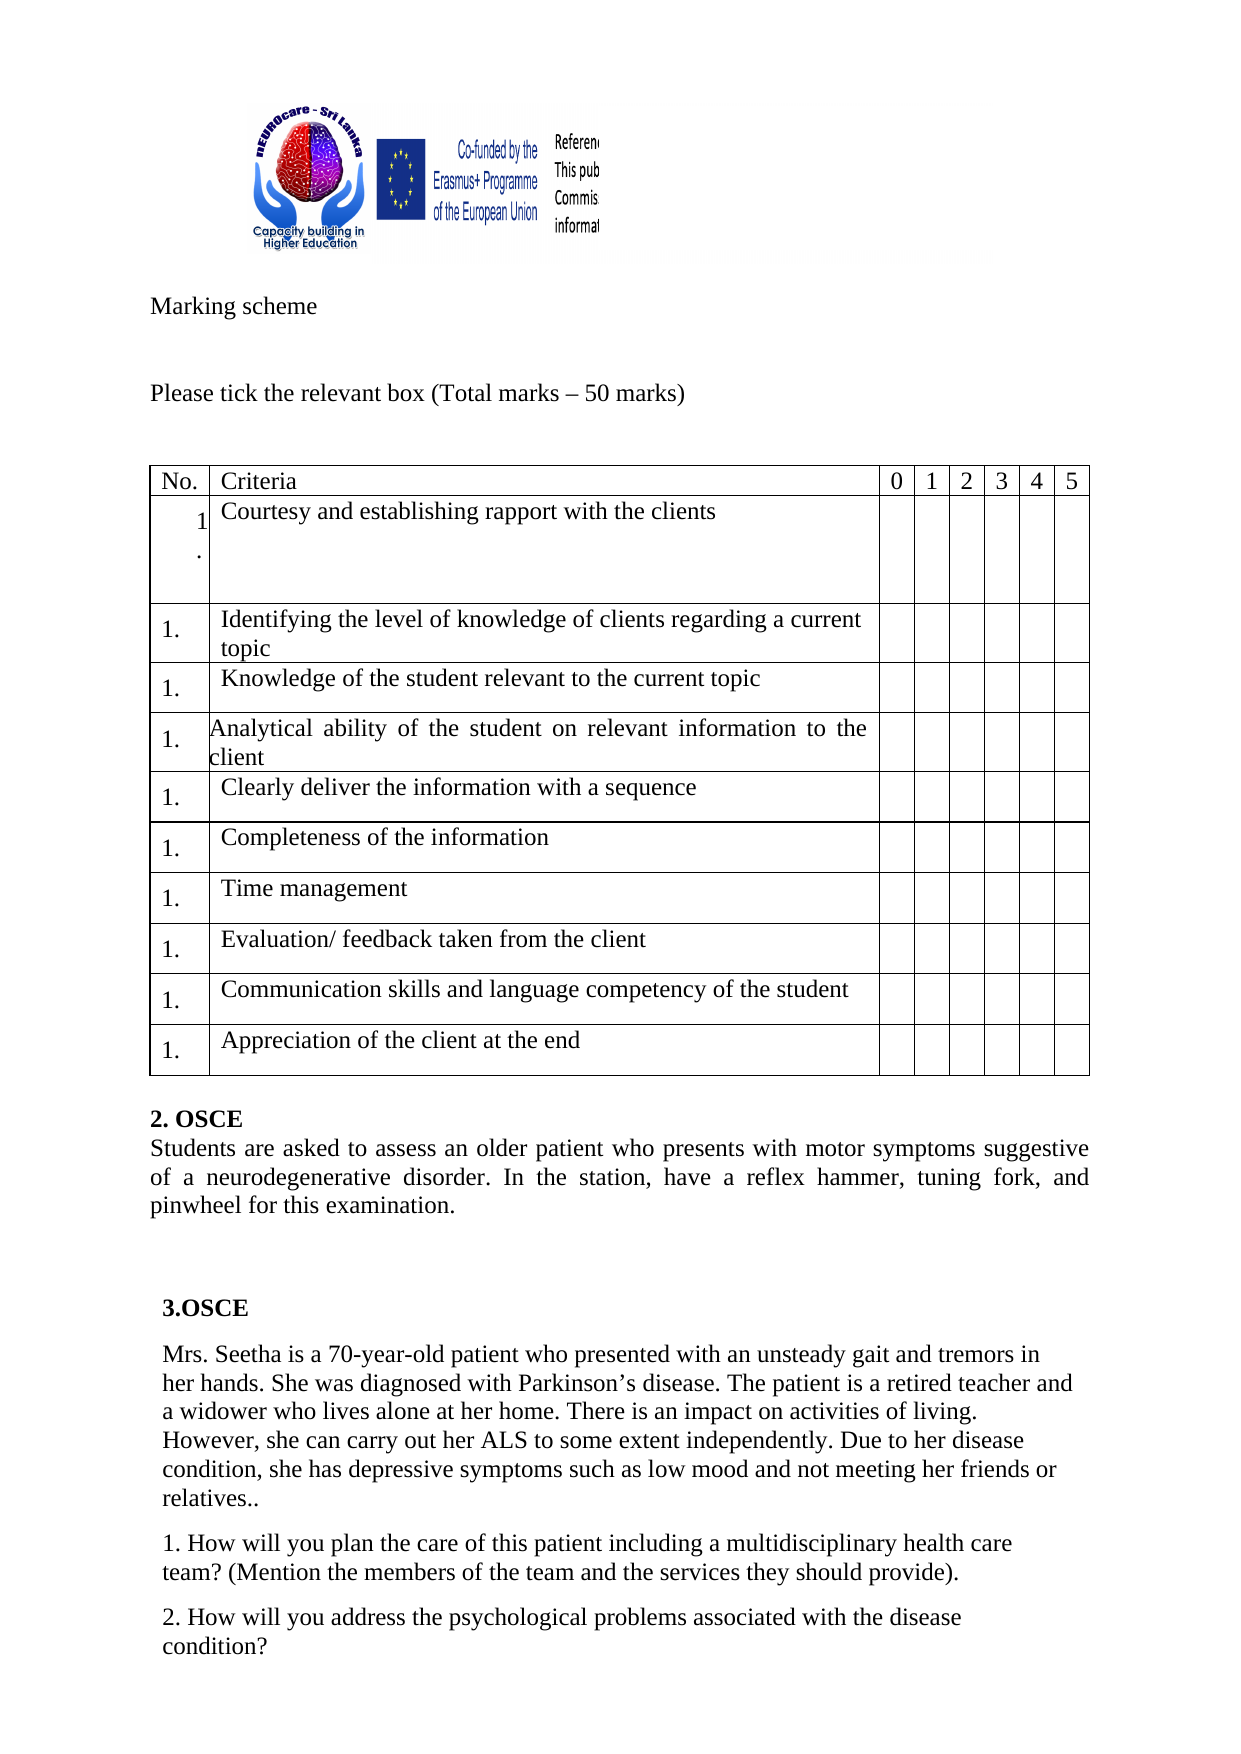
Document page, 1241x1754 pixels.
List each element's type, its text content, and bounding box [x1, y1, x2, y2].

table_cell Clearly deliver the information with a sequence [210, 772, 879, 821]
table_cell [1020, 974, 1054, 1024]
table_header 0 [880, 466, 914, 495]
table_cell [950, 604, 984, 662]
text Please tick the relevant box (Total marks – 50 marks) [150, 378, 1090, 407]
table_cell [985, 974, 1019, 1024]
table_cell [985, 496, 1019, 603]
table_cell [1055, 604, 1089, 662]
table_cell [950, 772, 984, 821]
table_cell [880, 663, 914, 712]
table_cell [1020, 496, 1054, 603]
table_cell Evaluation/ feedback taken from the client [210, 924, 879, 973]
table_cell [950, 974, 984, 1024]
table_cell [985, 713, 1019, 771]
text 2. OSCE [150, 1076, 1090, 1133]
table_cell [1055, 713, 1089, 771]
table_cell [1020, 924, 1054, 973]
table_header 5 [1055, 466, 1089, 495]
table_cell [950, 496, 984, 603]
table_cell [151, 823, 209, 872]
table_header 4 [1020, 466, 1054, 495]
table_cell [950, 1025, 984, 1074]
table_cell [915, 1025, 949, 1074]
table_cell [950, 873, 984, 923]
table_cell Knowledge of the student relevant to the current topic [210, 663, 879, 712]
table_cell [1055, 873, 1089, 923]
table_cell [1020, 772, 1054, 821]
table_cell [880, 974, 914, 1024]
table_cell [151, 713, 209, 771]
table_cell [1020, 663, 1054, 712]
table_cell [1055, 496, 1089, 603]
table_cell [1055, 772, 1089, 821]
table_cell [1020, 713, 1054, 771]
table_cell [915, 873, 949, 923]
table_cell Courtesy and establishing rapport with the clients [210, 496, 879, 603]
table_cell [1020, 1025, 1054, 1074]
table_header Criteria [210, 466, 879, 495]
table_header 3.OSCE Mrs. Seetha is a 70-year-old patient who presented with an unsteady gait and tremors in her hands. She was diagnosed with Parkinson’s disease. The patient is a retired teacher and a widower who lives alone at her home. There is an impact on activities of living. However, she can carry out her ALS to some extent independently. Due to her disease condition, she has depressive symptoms such as low mood and not meeting her friends or relatives.. [150, 1294, 1090, 1528]
table_cell [915, 974, 949, 1024]
table_cell Communication skills and language competency of the student [210, 974, 879, 1024]
table_header No. [151, 466, 209, 495]
table_cell [985, 823, 1019, 872]
table_cell [985, 604, 1019, 662]
table_cell [151, 924, 209, 973]
table_cell [915, 604, 949, 662]
table_cell [880, 823, 914, 872]
table_cell [985, 873, 1019, 923]
table_cell [880, 873, 914, 923]
table_header 3 [985, 466, 1019, 495]
table_cell [151, 873, 209, 923]
table_cell [1055, 823, 1089, 872]
table_cell [915, 663, 949, 712]
table_cell [151, 772, 209, 821]
table_cell [985, 663, 1019, 712]
table_cell Time management [210, 873, 879, 923]
table_cell [1055, 1025, 1089, 1074]
table_cell [915, 496, 949, 603]
table_cell [880, 924, 914, 973]
table_cell [880, 713, 914, 771]
text Marking scheme [150, 291, 1090, 320]
table_cell [950, 713, 984, 771]
table_cell [1055, 663, 1089, 712]
table_cell Completeness of the information [210, 823, 879, 872]
table_cell [985, 1025, 1019, 1074]
table_cell [1020, 823, 1054, 872]
table_cell [1020, 873, 1054, 923]
table_cell [151, 604, 209, 662]
table_cell [880, 772, 914, 821]
table_cell [950, 823, 984, 872]
table_cell [1055, 924, 1089, 973]
table_cell [151, 496, 209, 603]
text Students are asked to assess an older patient who presents with motor symptoms suggestive of a neurodegenerative disorder. In the station, have a reflex hammer, tuning fork, and pinwheel for this examination. [150, 1133, 1090, 1219]
table_cell Appreciation of the client at the end [210, 1025, 879, 1074]
table_cell [880, 604, 914, 662]
table_cell [1055, 974, 1089, 1024]
table_cell Analytical ability of the student on relevant information to the client [210, 713, 879, 771]
table_cell 1. How will you plan the care of this patient including a multidisciplinary health care team? (Mention the members of the team and the services they should provide). 2. How will you address the psychological problems associated with the disease condition? [150, 1528, 1090, 1676]
table_cell [880, 496, 914, 603]
table_cell [880, 1025, 914, 1074]
table_cell [985, 924, 1019, 973]
table_cell [151, 974, 209, 1024]
table_header 1 [915, 466, 949, 495]
table_cell [915, 713, 949, 771]
table_cell [151, 663, 209, 712]
table_cell [1020, 604, 1054, 662]
table_cell Identifying the level of knowledge of clients regarding a current topic [210, 604, 879, 662]
table_header 2 [950, 466, 984, 495]
table_cell [985, 772, 1019, 821]
table_cell [151, 1025, 209, 1074]
table_cell [915, 924, 949, 973]
table_cell [915, 823, 949, 872]
table_cell [950, 663, 984, 712]
table_cell [950, 924, 984, 973]
table_cell [915, 772, 949, 821]
